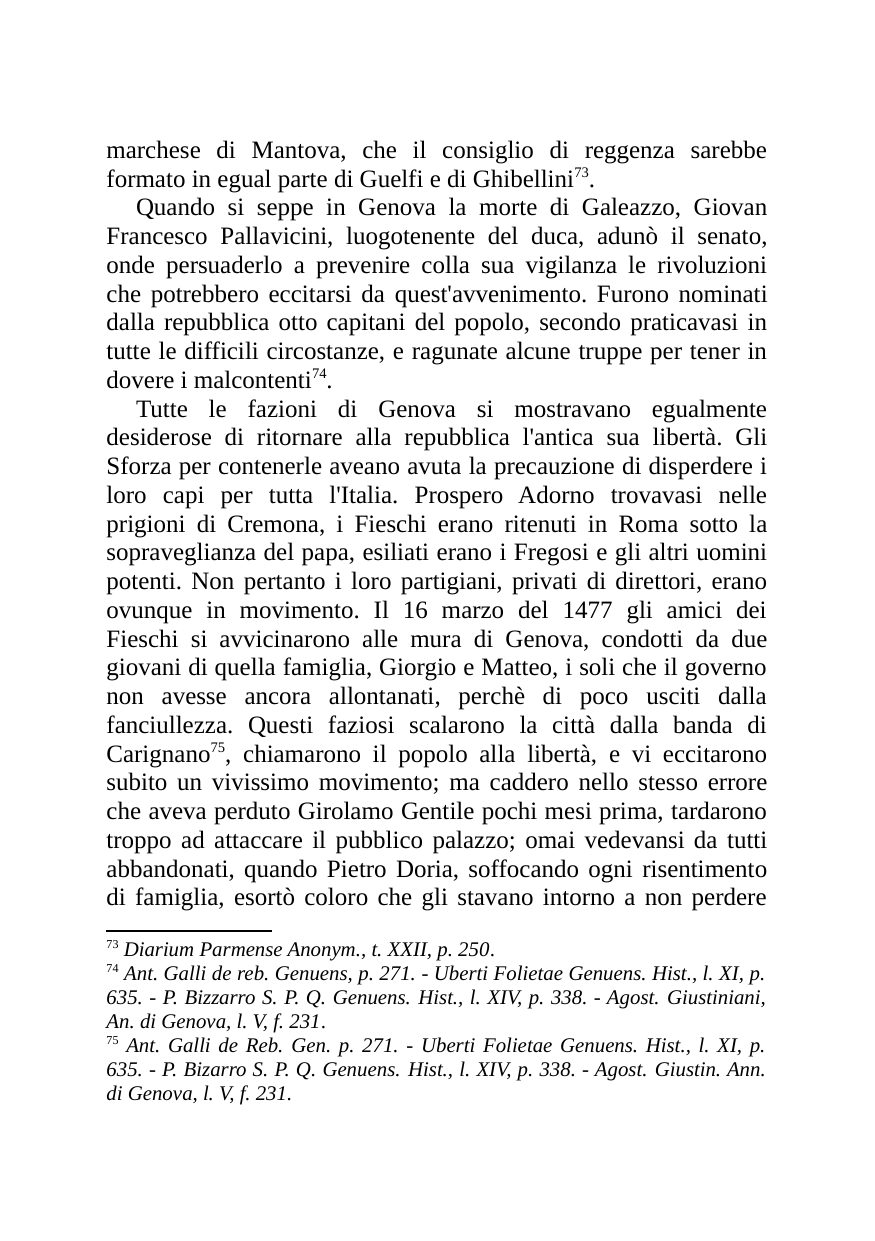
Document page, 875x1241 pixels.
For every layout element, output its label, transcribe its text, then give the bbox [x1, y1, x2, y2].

text Ant. Galli de reb. Genuens, p. 271. - Uberti Folietae Genuens. Hist., l. XI, p. 635. - P. Bizzarro S. P. Q. Genuens. Hist., l. XIV, p. 338. - Agost. Giustiniani, An. di Genova, l. V, f. 231. [106, 961, 768, 1033]
text marchese di Mantova, che il consiglio di reggenza sarebbe formato in egual parte di Guelfi e di Ghibellini. [106, 135, 768, 192]
text Tutte le fazioni di Genova si mostravano egualmente desiderose di ritornare alla repubblica l'antica sua libertà. Gli Sforza per contenerle aveano avuta la precauzione di disperdere i loro capi per tutta l'Italia. Prospero Adorno trovavasi nelle prigioni di Cremona, i Fieschi erano ritenuti in Roma sotto la sopraveglianza del papa, esiliati erano i Fregosi e gli altri uomini potenti. Non pertanto i loro partigiani, privati di direttori, erano ovunque in movimento. Il 16 marzo del 1477 gli amici dei Fieschi si avvicinarono alle mura di Genova, condotti da due giovani di quella famiglia, Giorgio e Matteo, i soli che il governo non avesse ancora allontanati, perchè di poco usciti dalla fanciullezza. Questi faziosi scalarono la città dalla banda di Carignano, chiamarono il popolo alla libertà, e vi eccitarono subito un vivissimo movimento; ma caddero nello stesso errore che aveva perduto Girolamo Gentile pochi mesi prima, tardarono troppo ad attaccare il pubblico palazzo; omai vedevansi da tutti abbandonati, quando Pietro Doria, soffocando ogni risentimento di famiglia, esortò coloro che gli stavano intorno a non perdere [106, 394, 768, 911]
text Diarium Parmense Anonym., t. XXII, p. 250. [106, 937, 768, 961]
text Quando si seppe in Genova la morte di Galeazzo, Giovan Francesco Pallavicini, luogotenente del duca, adunò il senato, onde persuaderlo a prevenire colla sua vigilanza le rivoluzioni che potrebbero eccitarsi da quest'avvenimento. Furono nominati dalla repubblica otto capitani del popolo, secondo praticavasi in tutte le difficili circostanze, e ragunate alcune truppe per tener in dovere i malcontenti. [106, 192, 768, 394]
text Ant. Galli de Reb. Gen. p. 271. - Uberti Folietae Genuens. Hist., l. XI, p. 635. - P. Bizarro S. P. Q. Genuens. Hist., l. XIV, p. 338. - Agost. Giustin. Ann. di Genova, l. V, f. 231. [106, 1033, 768, 1105]
